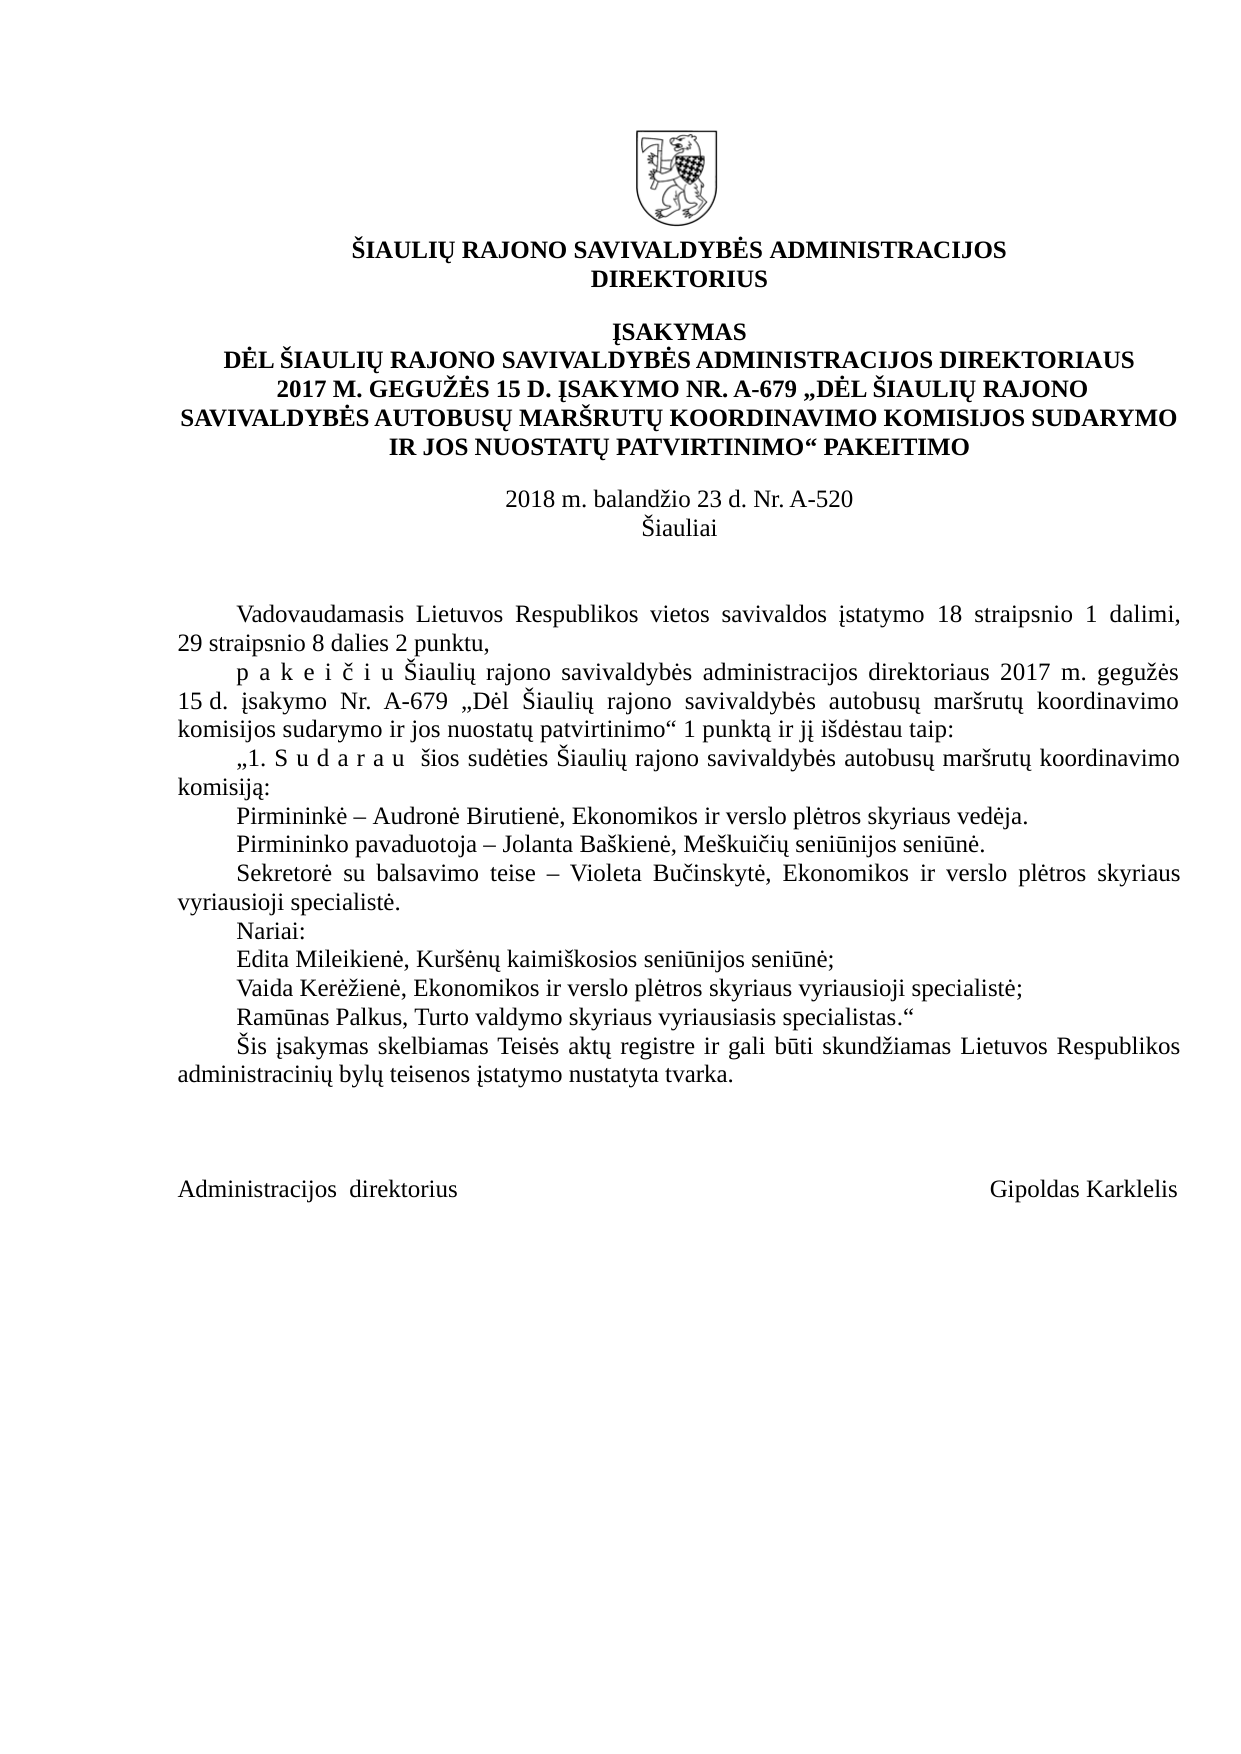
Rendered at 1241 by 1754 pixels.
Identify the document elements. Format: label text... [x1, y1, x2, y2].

text Sekretorė su balsavimo teise – Violeta Bučinskytė, Ekonomikos ir verslo plėtros skyriaus vyriausioji specialistė. [177, 858, 1181, 916]
text 2018 m. balandžio 23 d. Nr. A-520 [177, 484, 1181, 513]
text Šis įsakymas skelbiamas Teisės aktų registre ir gali būti skundžiamas Lietuvos Respublikos administracinių bylų teisenos įstatymo nustatyta tvarka. [177, 1031, 1181, 1088]
text Pirmininkė – Audronė Birutienė, Ekonomikos ir verslo plėtros skyriaus vedėja. [177, 801, 1181, 829]
text Edita Mileikienė, Kuršėnų kaimiškosios seniūnijos seniūnė; [177, 944, 1181, 973]
text Vadovaudamasis Lietuvos Respublikos vietos savivaldos įstatymo 18 straipsnio 1 dalimi, 29 straipsnio 8 dalies 2 punktu, [177, 599, 1181, 657]
text p a k e i č i u Šiaulių rajono savivaldybės administracijos direktoriaus 2017 m. gegužės 15 d. įsakymo Nr. A-679 „Dėl Šiaulių rajono savivaldybės autobusų maršrutų koordinavimo komisijos sudarymo ir jos nuostatų patvirtinimo“ 1 punktą ir jį išdėstau taip: [177, 657, 1181, 743]
text „1. S u d a r a u šios sudėties Šiaulių rajono savivaldybės autobusų maršrutų koordinavimo komisiją: [177, 743, 1181, 801]
text Vaida Kerėžienė, Ekonomikos ir verslo plėtros skyriaus vyriausioji specialistė; [177, 973, 1181, 1002]
text Nariai: [177, 916, 1181, 944]
text ŠIAULIŲ RAJONO SAVIVALDYBĖS ADMINISTRACIJOS [177, 235, 1181, 264]
text DIREKTORIUS [177, 264, 1181, 293]
text 2017 M. GEGUŽĖS 15 D. ĮSAKYMO NR. A-679 „DĖL ŠIAULIŲ RAJONO SAVIVALDYBĖS AUTOBUSŲ MARŠRUTŲ KOORDINAVIMO KOMISIJOS SUDARYMO IR JOS NUOSTATŲ PATVIRTINIMO“ PAKEITIMO [177, 374, 1181, 460]
text Šiauliai [177, 513, 1181, 542]
text Pirmininko pavaduotoja – Jolanta Baškienė, Meškuičių seniūnijos seniūnė. [177, 829, 1181, 858]
text ĮSAKYMAS [177, 317, 1181, 345]
text Ramūnas Palkus, Turto valdymo skyriaus vyriausiasis specialistas.“ [236, 1002, 1181, 1031]
text Administracijos direktorius Gipoldas Karklelis [177, 1174, 1181, 1203]
text DĖL ŠIAULIŲ RAJONO SAVIVALDYBĖS ADMINISTRACIJOS DIREKTORIAUS [177, 345, 1181, 374]
